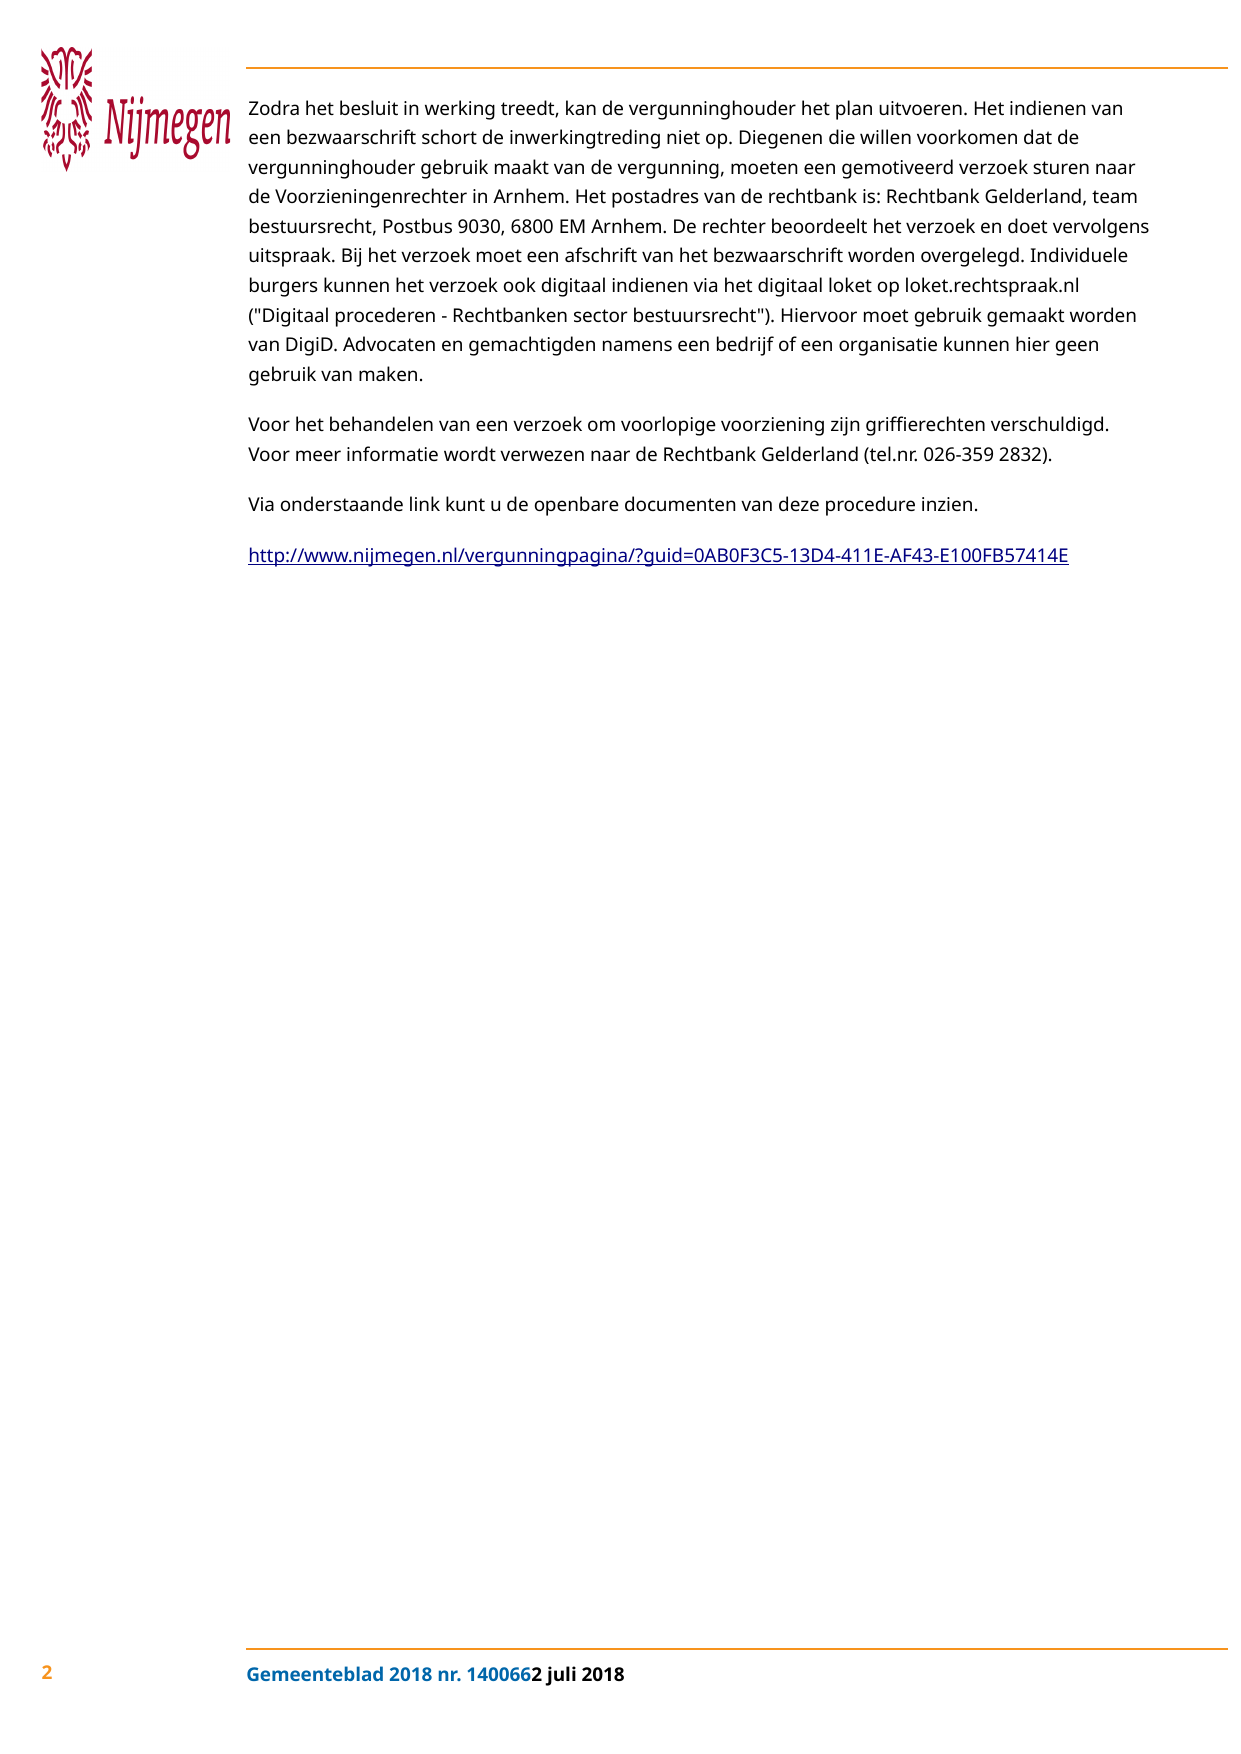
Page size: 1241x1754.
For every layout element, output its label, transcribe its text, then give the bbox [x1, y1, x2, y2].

text Voor het behandelen van een verzoek om voorlopige voorziening zijn griffierechten verschuldigd. Voor meer informatie wordt verwezen naar de Rechtbank Gelderland (tel.nr. 026-359 2832). [248, 411, 1152, 467]
text http://www.nijmegen.nl/vergunningpagina/?guid=0AB0F3C5-13D4-411E-AF43-E100FB57414E [248, 542, 1152, 568]
picture [41, 47, 231, 172]
text Via onderstaande link kunt u de openbare documenten van deze procedure inzien. [248, 491, 1152, 517]
text Zodra het besluit in werking treedt, kan de vergunninghouder het plan uitvoeren. Het indienen van een bezwaarschrift schort de inwerkingtreding niet op. Diegenen die willen voorkomen dat de vergunninghouder gebruik maakt van de vergunning, moeten een gemotiveerd verzoek sturen naar de Voorzieningenrechter in Arnhem. Het postadres van de rechtbank is: Rechtbank Gelderland, team bestuursrecht, Postbus 9030, 6800 EM Arnhem. De rechter beoordeelt het verzoek en doet vervolgens uitspraak. Bij het verzoek moet een afschrift van het bezwaarschrift worden overgelegd. Individuele burgers kunnen het verzoek ook digitaal indienen via het digitaal loket op loket.rechtspraak.nl ("Digitaal procederen - Rechtbanken sector bestuursrecht"). Hiervoor moet gebruik gemaakt worden van DigiD. Advocaten en gemachtigden namens een bedrijf of een organisatie kunnen hier geen gebruik van maken. [248, 95, 1152, 387]
